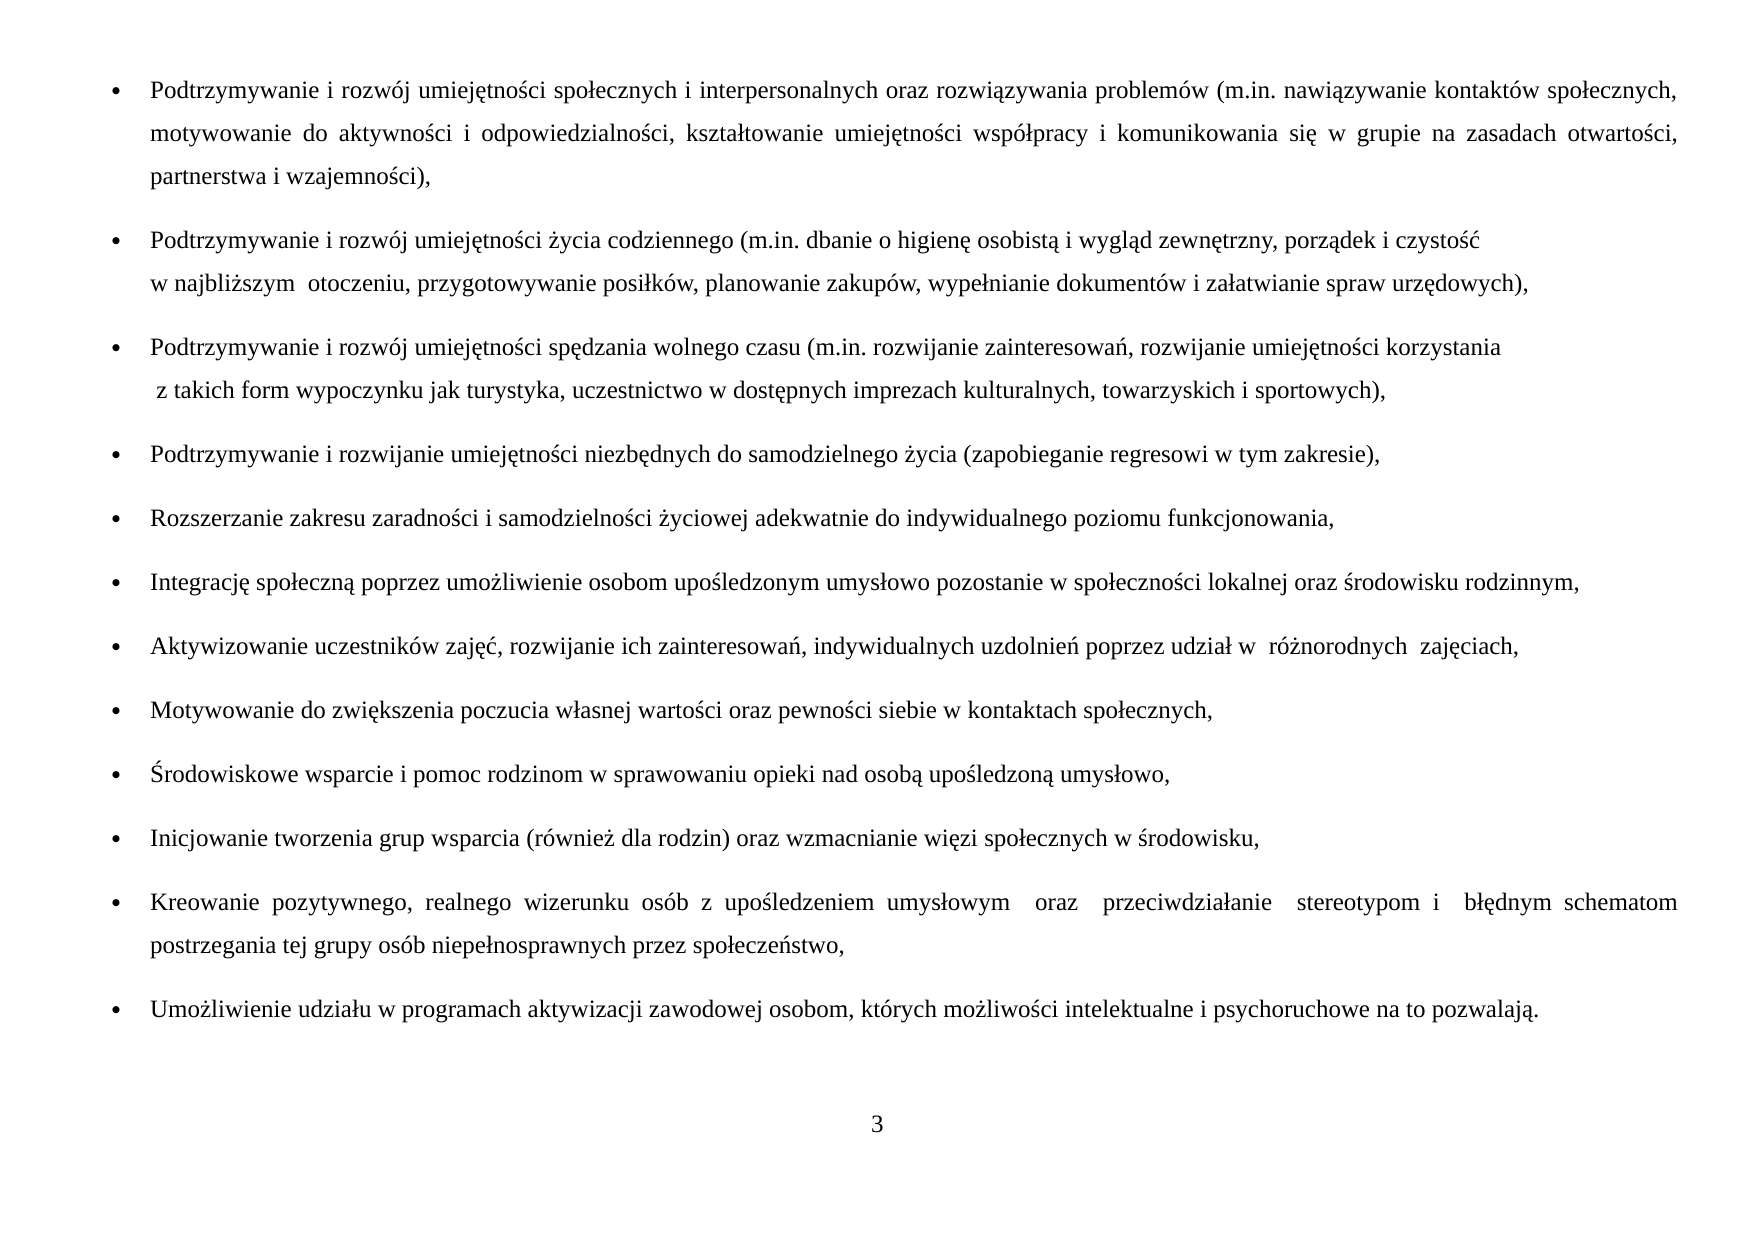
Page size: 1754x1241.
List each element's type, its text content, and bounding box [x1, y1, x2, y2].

list Podtrzymywanie i rozwój umiejętności społecznych i interpersonalnych oraz rozwiązywania problemów (m.in. nawiązywanie kontaktów społecznych, motywowanie do aktywności i odpowiedzialności, kształtowanie umiejętności współpracy i komunikowania się w grupie na zasadach otwartości, partnerstwa i wzajemności), [112, 75, 1679, 190]
list Integrację społeczną poprzez umożliwienie osobom upośledzonym umysłowo pozostanie w społeczności lokalnej oraz środowisku rodzinnym, [112, 567, 1679, 596]
list Podtrzymywanie i rozwój umiejętności spędzania wolnego czasu (m.in. rozwijanie zainteresowań, rozwijanie umiejętności korzystania z takich form wypoczynku jak turystyka, uczestnictwo w dostępnych imprezach kulturalnych, towarzyskich i sportowych), [112, 332, 1679, 404]
list Rozszerzanie zakresu zaradności i samodzielności życiowej adekwatnie do indywidualnego poziomu funkcjonowania, [112, 503, 1679, 532]
list Motywowanie do zwiększenia poczucia własnej wartości oraz pewności siebie w kontaktach społecznych, [112, 695, 1679, 724]
list Inicjowanie tworzenia grup wsparcia (również dla rodzin) oraz wzmacnianie więzi społecznych w środowisku, [112, 823, 1679, 852]
list Kreowanie pozytywnego, realnego wizerunku osób z upośledzeniem umysłowym oraz przeciwdziałanie stereotypom i błędnym schematom postrzegania tej grupy osób niepełnosprawnych przez społeczeństwo, [112, 887, 1679, 959]
list Umożliwienie udziału w programach aktywizacji zawodowej osobom, których możliwości intelektualne i psychoruchowe na to pozwalają. [112, 994, 1679, 1023]
list Podtrzymywanie i rozwijanie umiejętności niezbędnych do samodzielnego życia (zapobieganie regresowi w tym zakresie), [112, 439, 1679, 468]
list Podtrzymywanie i rozwój umiejętności życia codziennego (m.in. dbanie o higienę osobistą i wygląd zewnętrzny, porządek i czystość w najbliższym otoczeniu, przygotowywanie posiłków, planowanie zakupów, wypełnianie dokumentów i załatwianie spraw urzędowych), [112, 225, 1679, 297]
list Aktywizowanie uczestników zajęć, rozwijanie ich zainteresowań, indywidualnych uzdolnień poprzez udział w różnorodnych zajęciach, [112, 631, 1679, 660]
list Środowiskowe wsparcie i pomoc rodzinom w sprawowaniu opieki nad osobą upośledzoną umysłowo, [112, 759, 1679, 788]
